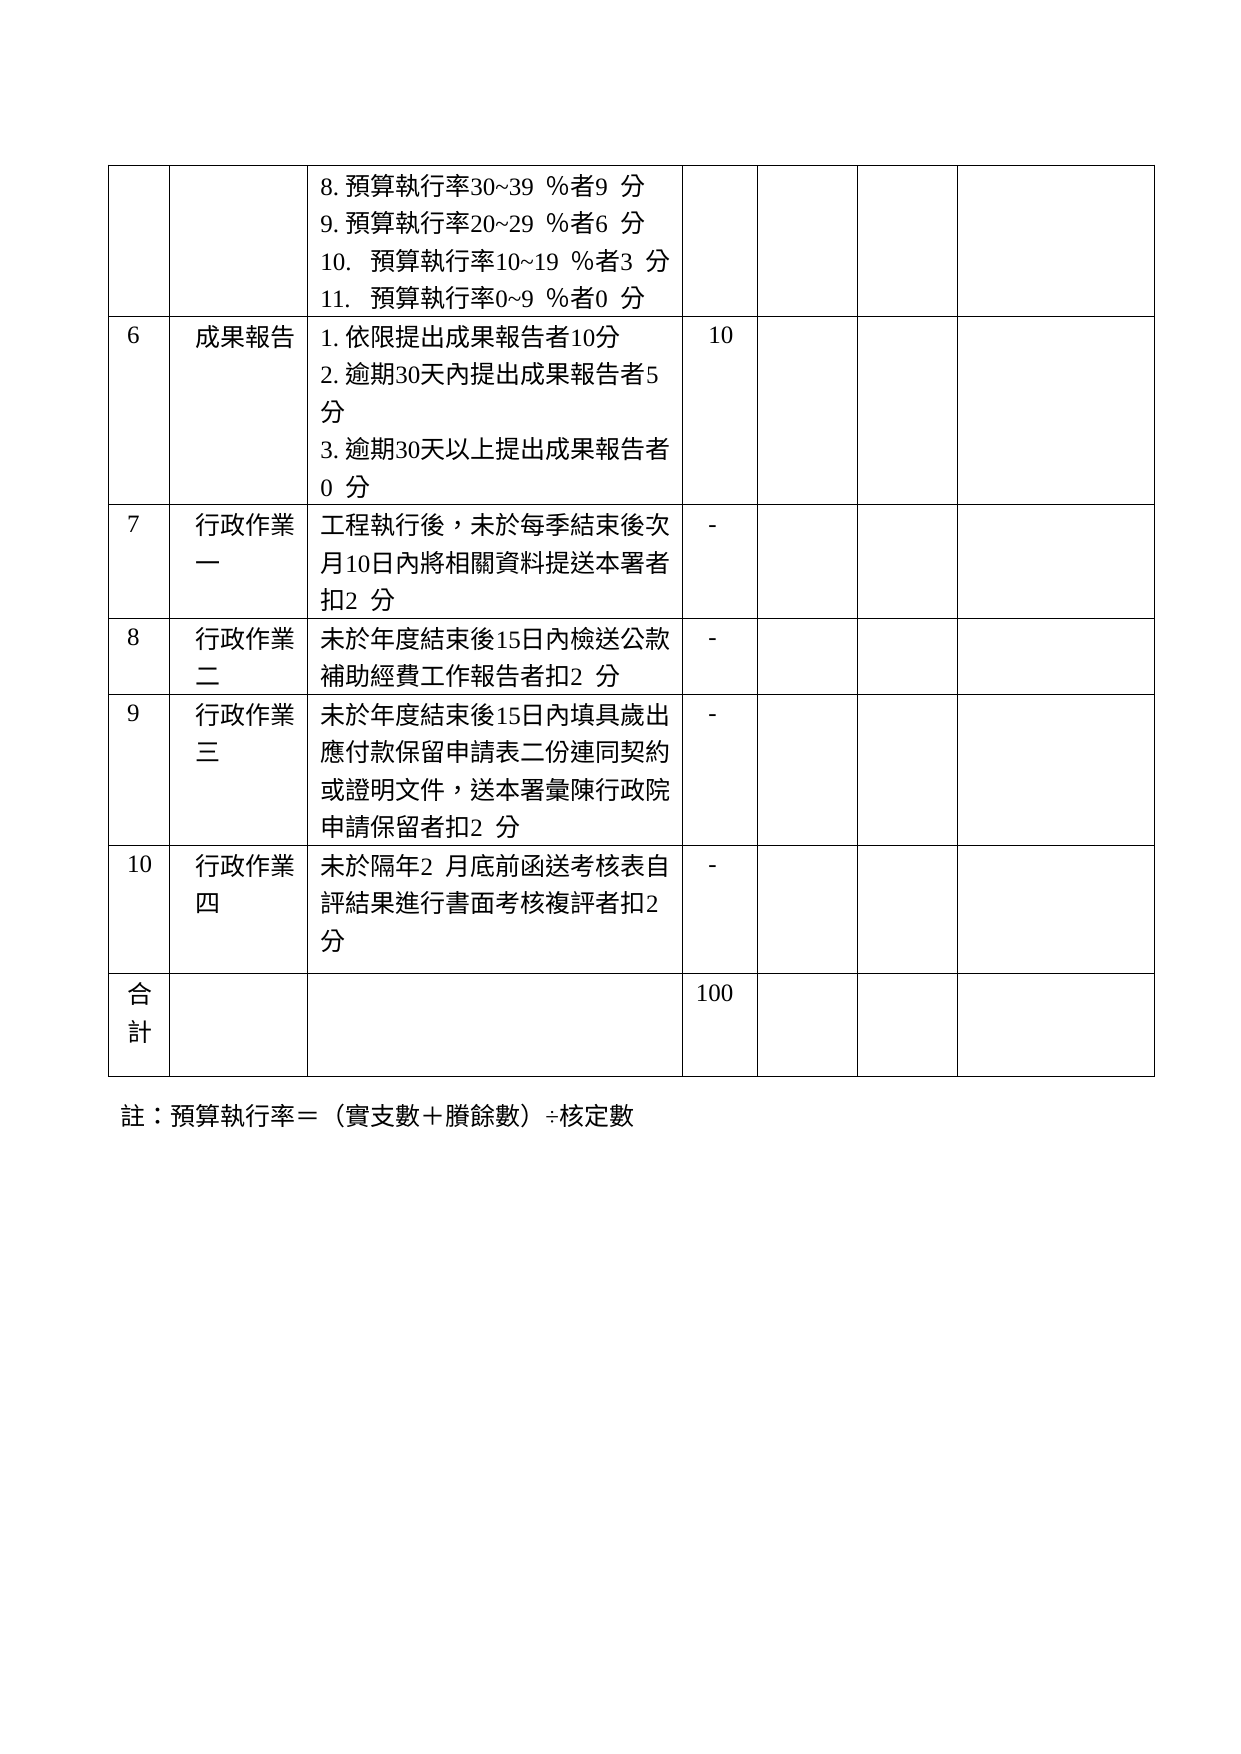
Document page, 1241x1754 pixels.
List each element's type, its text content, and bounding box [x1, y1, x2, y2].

table_cell [858, 317, 957, 504]
table_cell 行政作業四 [170, 846, 307, 973]
table_cell [109, 166, 169, 316]
table_cell [758, 619, 857, 694]
table_cell 行政作業一 [170, 505, 307, 618]
table_cell - [683, 846, 757, 973]
table_cell [858, 846, 957, 973]
table_cell [758, 505, 857, 618]
table_cell - [683, 619, 757, 694]
table_cell - [683, 695, 757, 845]
table_cell 行政作業三 [170, 695, 307, 845]
table_cell 100 [683, 974, 757, 1076]
table_cell 工程執行後，未於每季結束後次月10日內將相關資料提送本署者扣2分 [308, 505, 682, 618]
text 註：預算執行率＝（實支數＋賸餘數）÷核定數 [120, 1096, 1120, 1132]
table_cell [758, 974, 857, 1076]
table_cell 8 [109, 619, 169, 694]
table_cell [758, 317, 857, 504]
table_cell [683, 166, 757, 316]
table_cell 成果報告 [170, 317, 307, 504]
table_cell [758, 846, 857, 973]
table_cell [170, 974, 307, 1076]
table_cell 未於年度結束後15日內檢送公款補助經費工作報告者扣2分 [308, 619, 682, 694]
table_cell 未於年度結束後15日內填具歲出應付款保留申請表二份連同契約或證明文件，送本署彙陳行政院申請保留者扣2分 [308, 695, 682, 845]
table_cell [858, 166, 957, 316]
table_cell 6 [109, 317, 169, 504]
table_cell 未於隔年2月底前函送考核表自評結果進行書面考核複評者扣2分 [308, 846, 682, 973]
table_cell 10 [683, 317, 757, 504]
table_cell [958, 505, 1154, 618]
table_cell [958, 166, 1154, 316]
table_cell [858, 505, 957, 618]
table_cell 合計 [109, 974, 169, 1076]
table_cell [858, 974, 957, 1076]
table_cell [308, 974, 682, 1076]
table_cell [858, 695, 957, 845]
table_cell [170, 166, 307, 316]
table_cell [958, 846, 1154, 973]
table_cell [758, 166, 857, 316]
table_cell [958, 317, 1154, 504]
table_cell 1.依限提出成果報告者10分 2.逾期30天內提出成果報告者5分 3.逾期30天以上提出成果報告者0分 [308, 317, 682, 504]
table_cell 9 [109, 695, 169, 845]
table_cell 10 [109, 846, 169, 973]
table_cell 行政作業二 [170, 619, 307, 694]
table_cell [758, 695, 857, 845]
table_cell 7 [109, 505, 169, 618]
table_cell 8.預算執行率30~39％者9分 9.預算執行率20~29％者6分 10.預算執行率10~19％者3分 11.預算執行率0~9％者0分 [308, 166, 682, 316]
table_cell [958, 695, 1154, 845]
table_cell - [683, 505, 757, 618]
table_cell [858, 619, 957, 694]
table_cell [958, 974, 1154, 1076]
table_cell [958, 619, 1154, 694]
